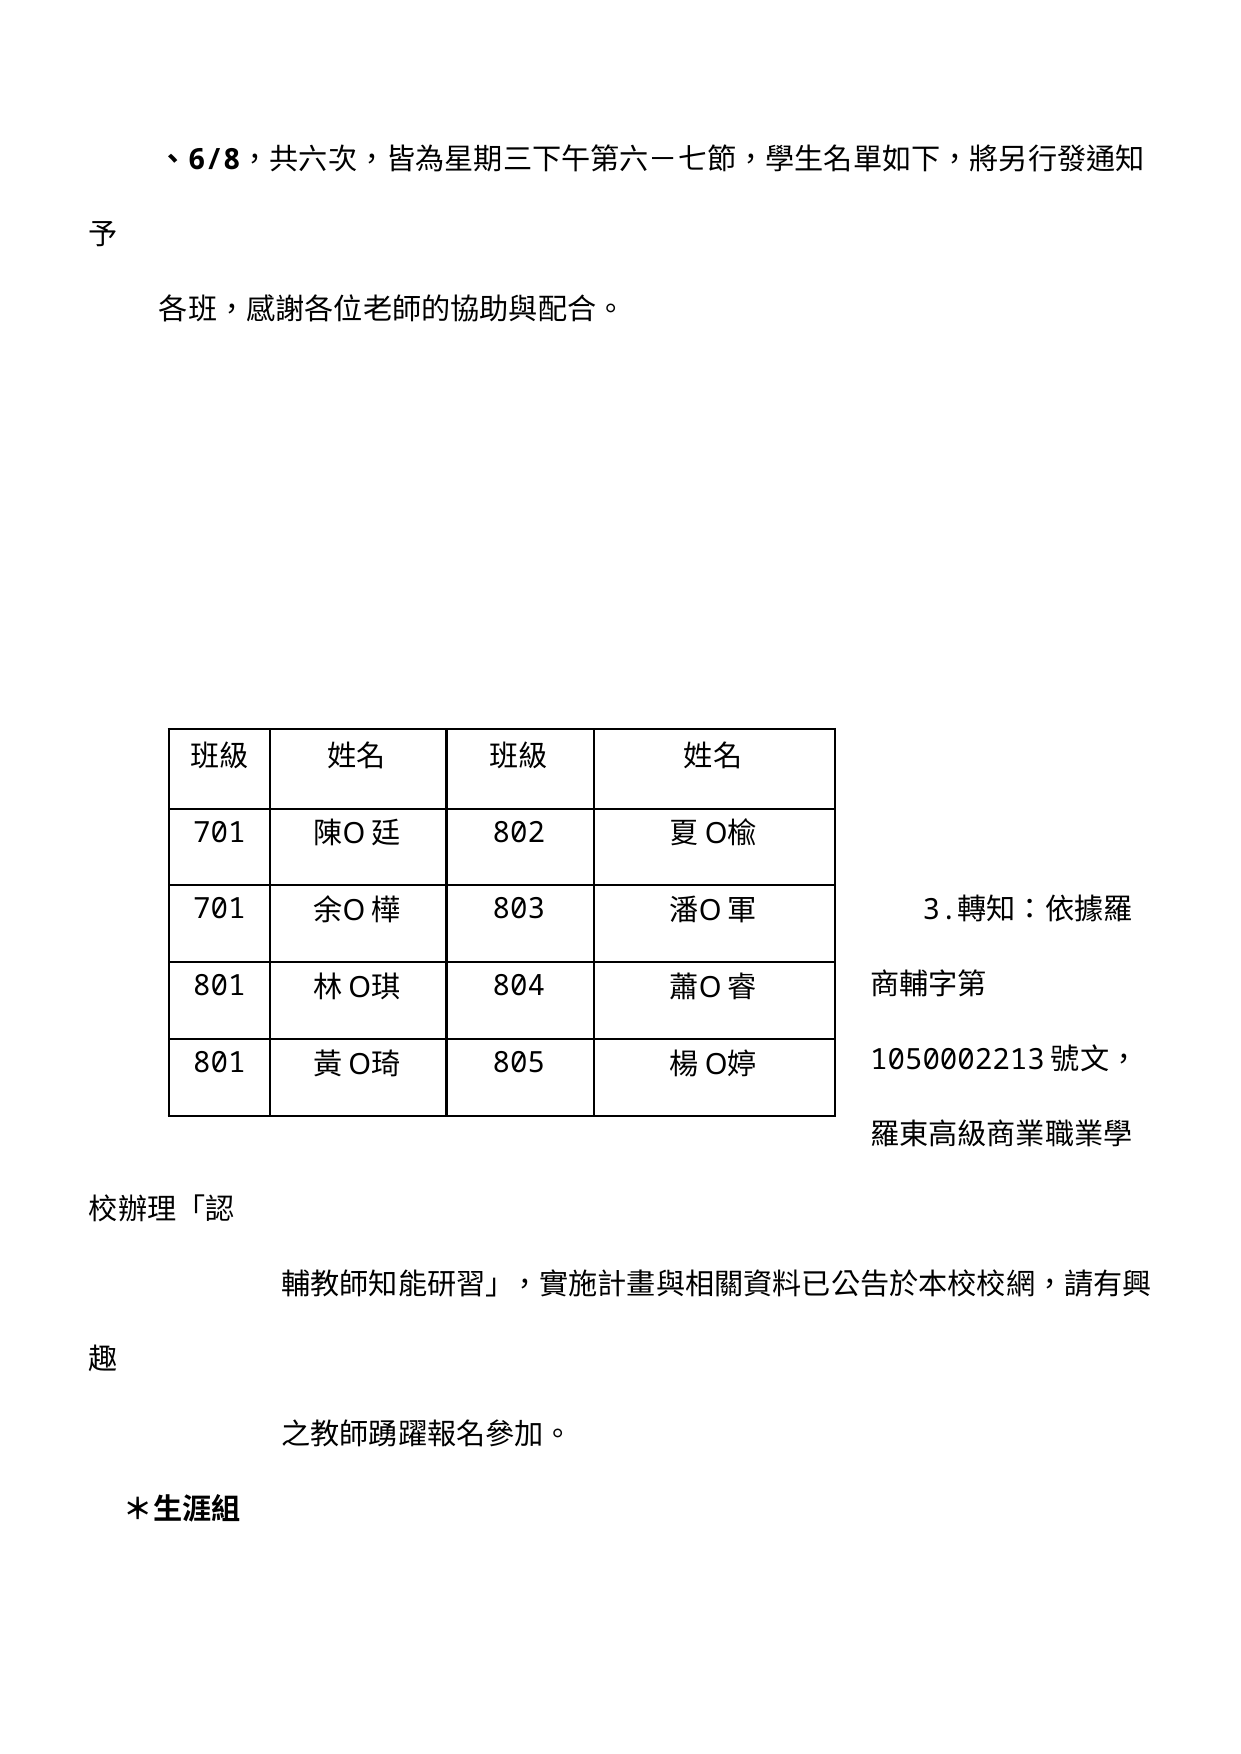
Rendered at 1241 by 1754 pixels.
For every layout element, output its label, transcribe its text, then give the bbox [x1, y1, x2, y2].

table_cell 林O琪 [271, 963, 445, 1038]
table_cell 陳O廷 [271, 810, 445, 884]
table_cell 802 [448, 810, 593, 884]
text 、6/8，共六次，皆為星期三下午第六－七節，學生名單如下，將另行發通知予 [89, 119, 1152, 269]
table_cell 801 [170, 963, 269, 1038]
table_header 班級 [448, 730, 593, 807]
table_cell 蕭O睿 [595, 963, 834, 1038]
table_cell 701 [170, 810, 269, 884]
table_header 班級 [170, 730, 269, 807]
text 各班，感謝各位老師的協助與配合。 [89, 269, 1152, 344]
table_cell 夏O楡 [595, 810, 834, 884]
table_cell 余O樺 [271, 886, 445, 961]
table_header 姓名 [271, 730, 445, 807]
text 輔教師知能研習」，實施計畫與相關資料已公告於本校校網，請有興趣 [89, 1244, 1152, 1394]
text 之教師踴躍報名參加。 [89, 1394, 1152, 1469]
table_cell 803 [448, 886, 593, 961]
table_cell 805 [448, 1040, 593, 1115]
table_cell 楊O婷 [595, 1040, 834, 1115]
table_header 姓名 [595, 730, 834, 807]
table_cell 801 [170, 1040, 269, 1115]
text ＊生涯組 [89, 1469, 1152, 1544]
table_cell 黃O琦 [271, 1040, 445, 1115]
table_cell 潘O軍 [595, 886, 834, 961]
table_cell 804 [448, 963, 593, 1038]
table_cell 701 [170, 886, 269, 961]
text 3.轉知：依據羅商輔字第1050002213號文，羅東高級商業職業學校辦理「認 [89, 869, 1152, 1244]
